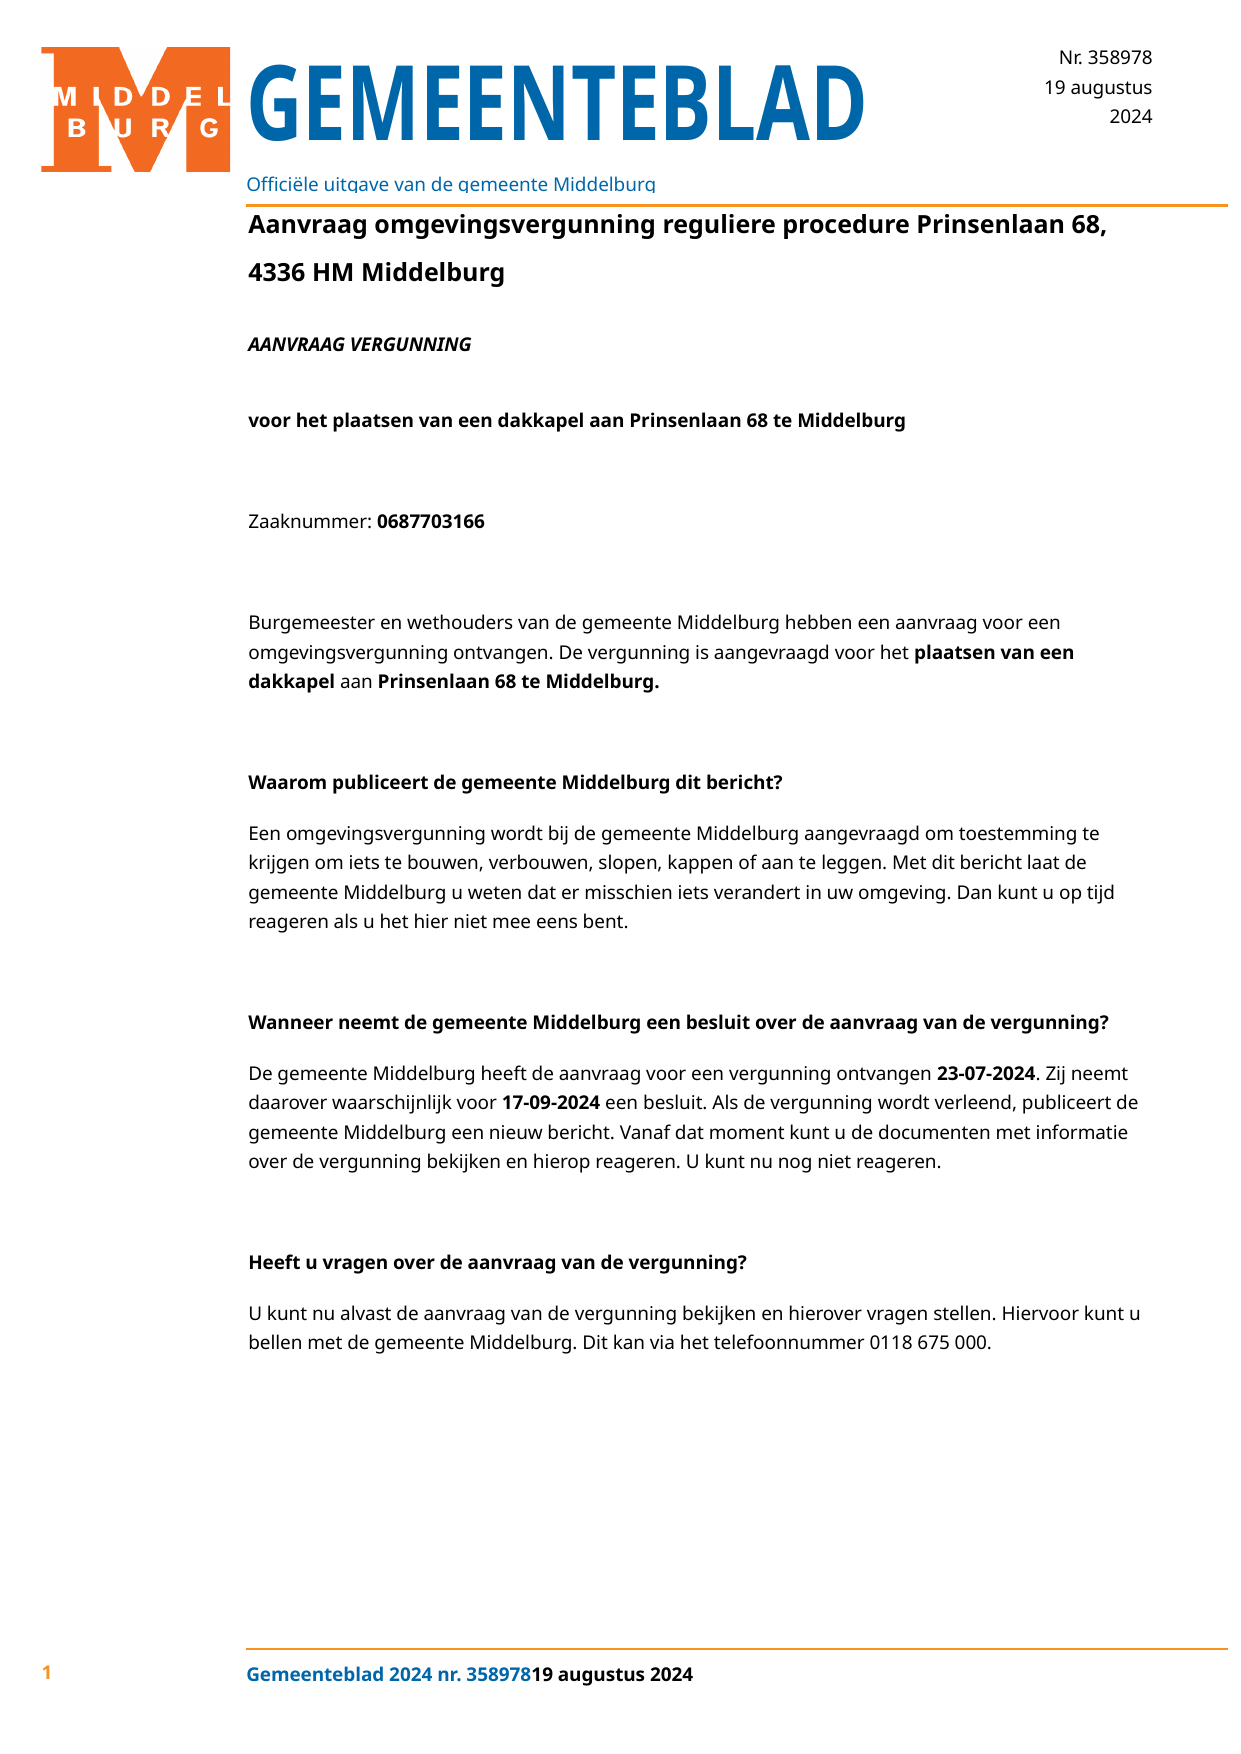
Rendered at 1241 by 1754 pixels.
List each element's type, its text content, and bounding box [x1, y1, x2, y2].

text AANVRAAG VERGUNNING [248, 331, 1152, 357]
picture [41, 47, 231, 172]
text Heeft u vragen over de aanvraag van de vergunning? [248, 1249, 1152, 1275]
text Een omgevingsvergunning wordt bij de gemeente Middelburg aangevraagd om toestemming te krijgen om iets te bouwen, verbouwen, slopen, kappen of aan te leggen. Met dit bericht laat de gemeente Middelburg u weten dat er misschien iets verandert in uw omgeving. Dan kunt u op tijd reageren als u het hier niet mee eens bent. [248, 820, 1152, 934]
text Burgemeester en wethouders van de gemeente Middelburg hebben een aanvraag voor een omgevingsvergunning ontvangen. De vergunning is aangevraagd voor het plaatsen van een dakkapel aan Prinsenlaan 68 te Middelburg. [248, 609, 1152, 694]
text Waarom publiceert de gemeente Middelburg dit bericht? [248, 769, 1152, 795]
text Aanvraag omgevingsvergunning reguliere procedure Prinsenlaan 68, 4336 HM Middelburg [248, 207, 1152, 288]
text U kunt nu alvast de aanvraag van de vergunning bekijken en hierover vragen stellen. Hiervoor kunt u bellen met de gemeente Middelburg. Dit kan via het telefoonnummer 0118 675 000. [248, 1300, 1152, 1355]
text De gemeente Middelburg heeft de aanvraag voor een vergunning ontvangen 23-07-2024. Zij neemt daarover waarschijnlijk voor 17-09-2024 een besluit. Als de vergunning wordt verleend, publiceert de gemeente Middelburg een nieuw bericht. Vanaf dat moment kunt u de documenten met informatie over de vergunning bekijken en hierop reageren. U kunt nu nog niet reageren. [248, 1060, 1152, 1174]
text Wanneer neemt de gemeente Middelburg een besluit over de aanvraag van de vergunning? [248, 1009, 1152, 1035]
text Zaaknummer: 0687703166 [248, 508, 1152, 534]
text voor het plaatsen van een dakkapel aan Prinsenlaan 68 te Middelburg [248, 408, 1152, 433]
